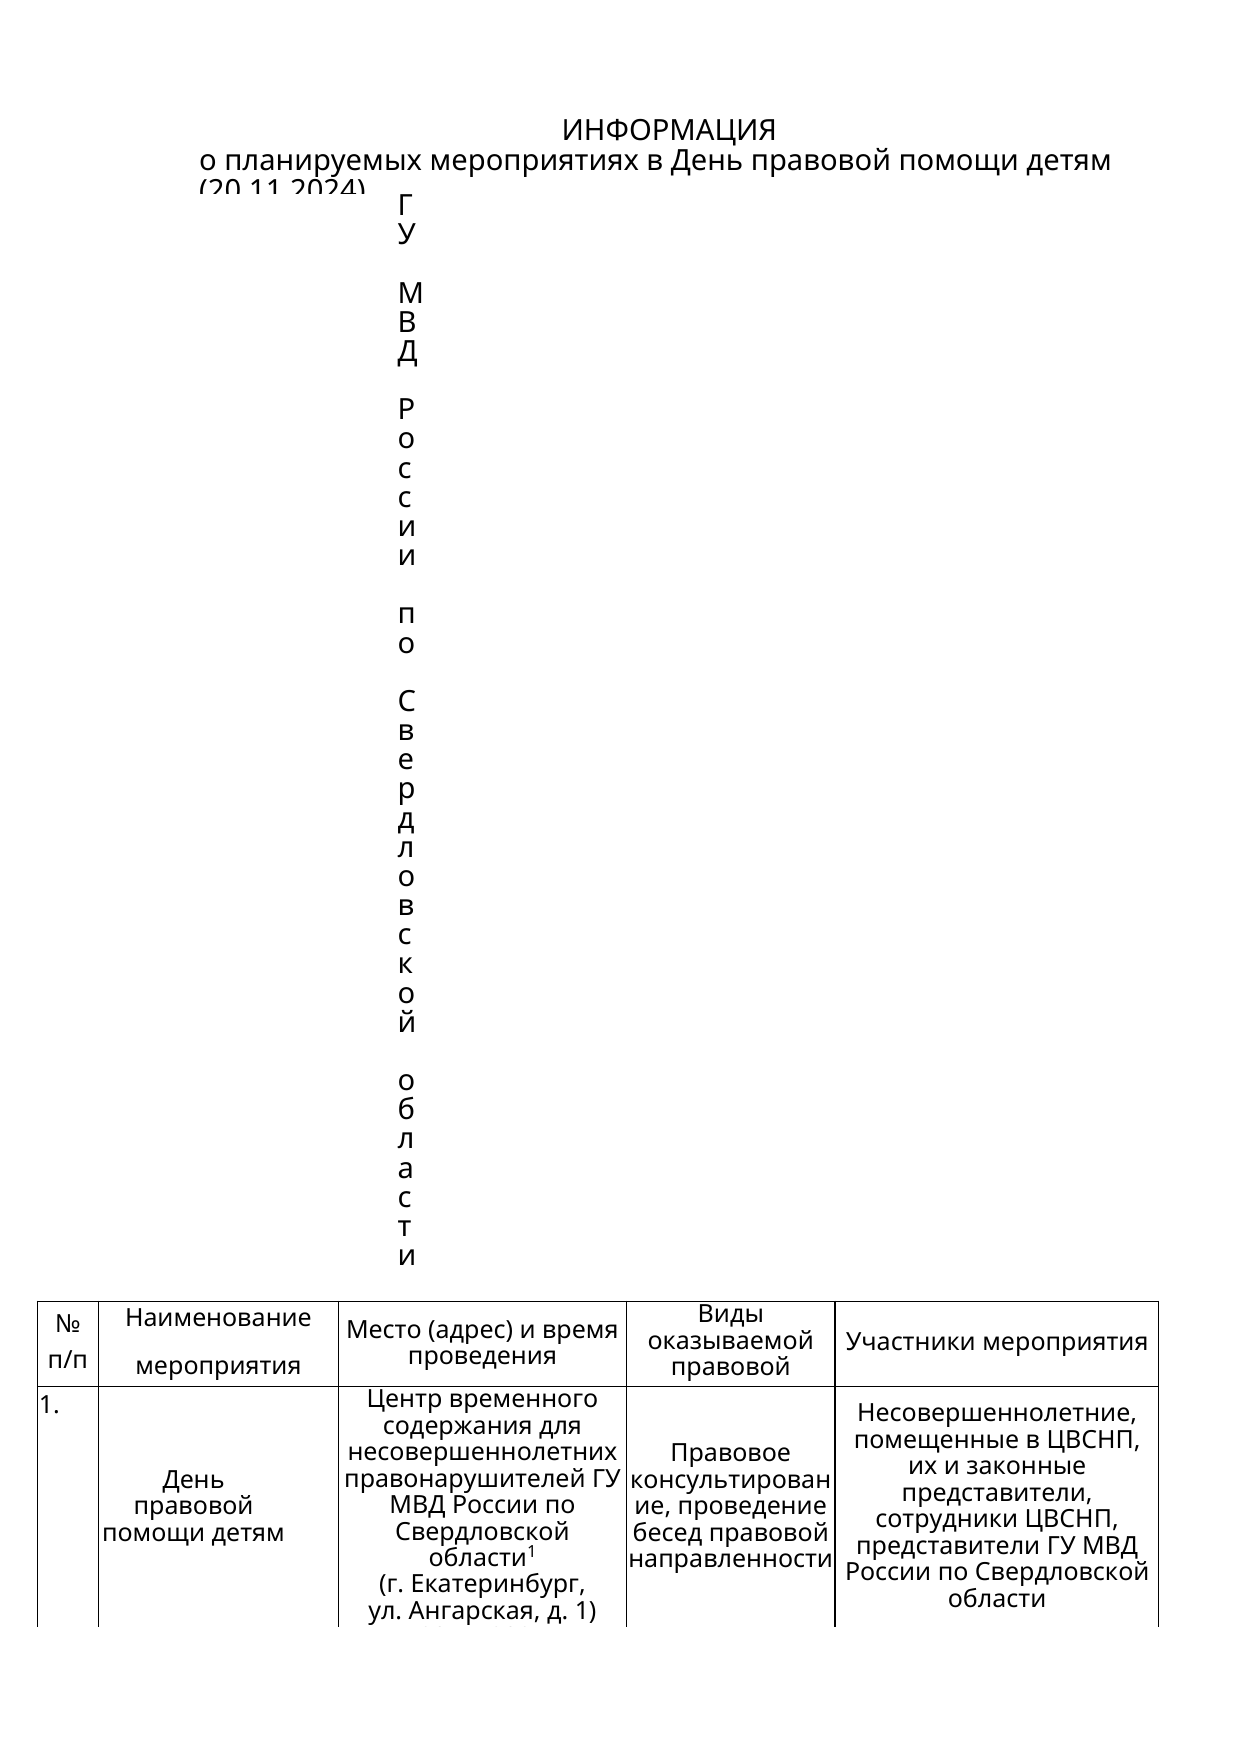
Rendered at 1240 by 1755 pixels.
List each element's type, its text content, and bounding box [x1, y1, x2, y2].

table_header Участники мероприятия [836, 1302, 1158, 1332]
text ИНФОРМАЦИЯ [561, 117, 1197, 146]
text о планируемых мероприятиях в День правовой помощи детям (20.11.2024) [199, 147, 1197, 194]
table_cell Несовершеннолетние, помещенные в ЦВСНП, их и законные представители, сотрудники ЦВСНП, представители ГУ МВД России по Свердловской области [836, 1612, 1158, 1627]
table_cell День правовой помощи детям [99, 1387, 338, 1627]
table_header Наименование мероприятия [99, 1302, 338, 1386]
table_header Место (адрес) и время проведения [339, 1302, 626, 1386]
table_cell 1. [38, 1387, 98, 1627]
table_header № п/п [38, 1302, 98, 1386]
table_cell Несовершеннолетние, помещенные в ЦВСНП, их и законные представители, сотрудники ЦВСНП, представители ГУ МВД России по Свердловской области [836, 1387, 1158, 1401]
table_cell Правовое консультирование, проведение бесед правовой направленности [627, 1387, 834, 1440]
table_header Участники мероприятия [836, 1355, 1158, 1386]
table_cell Правовое консультирование, проведение бесед правовой направленности [627, 1573, 834, 1627]
